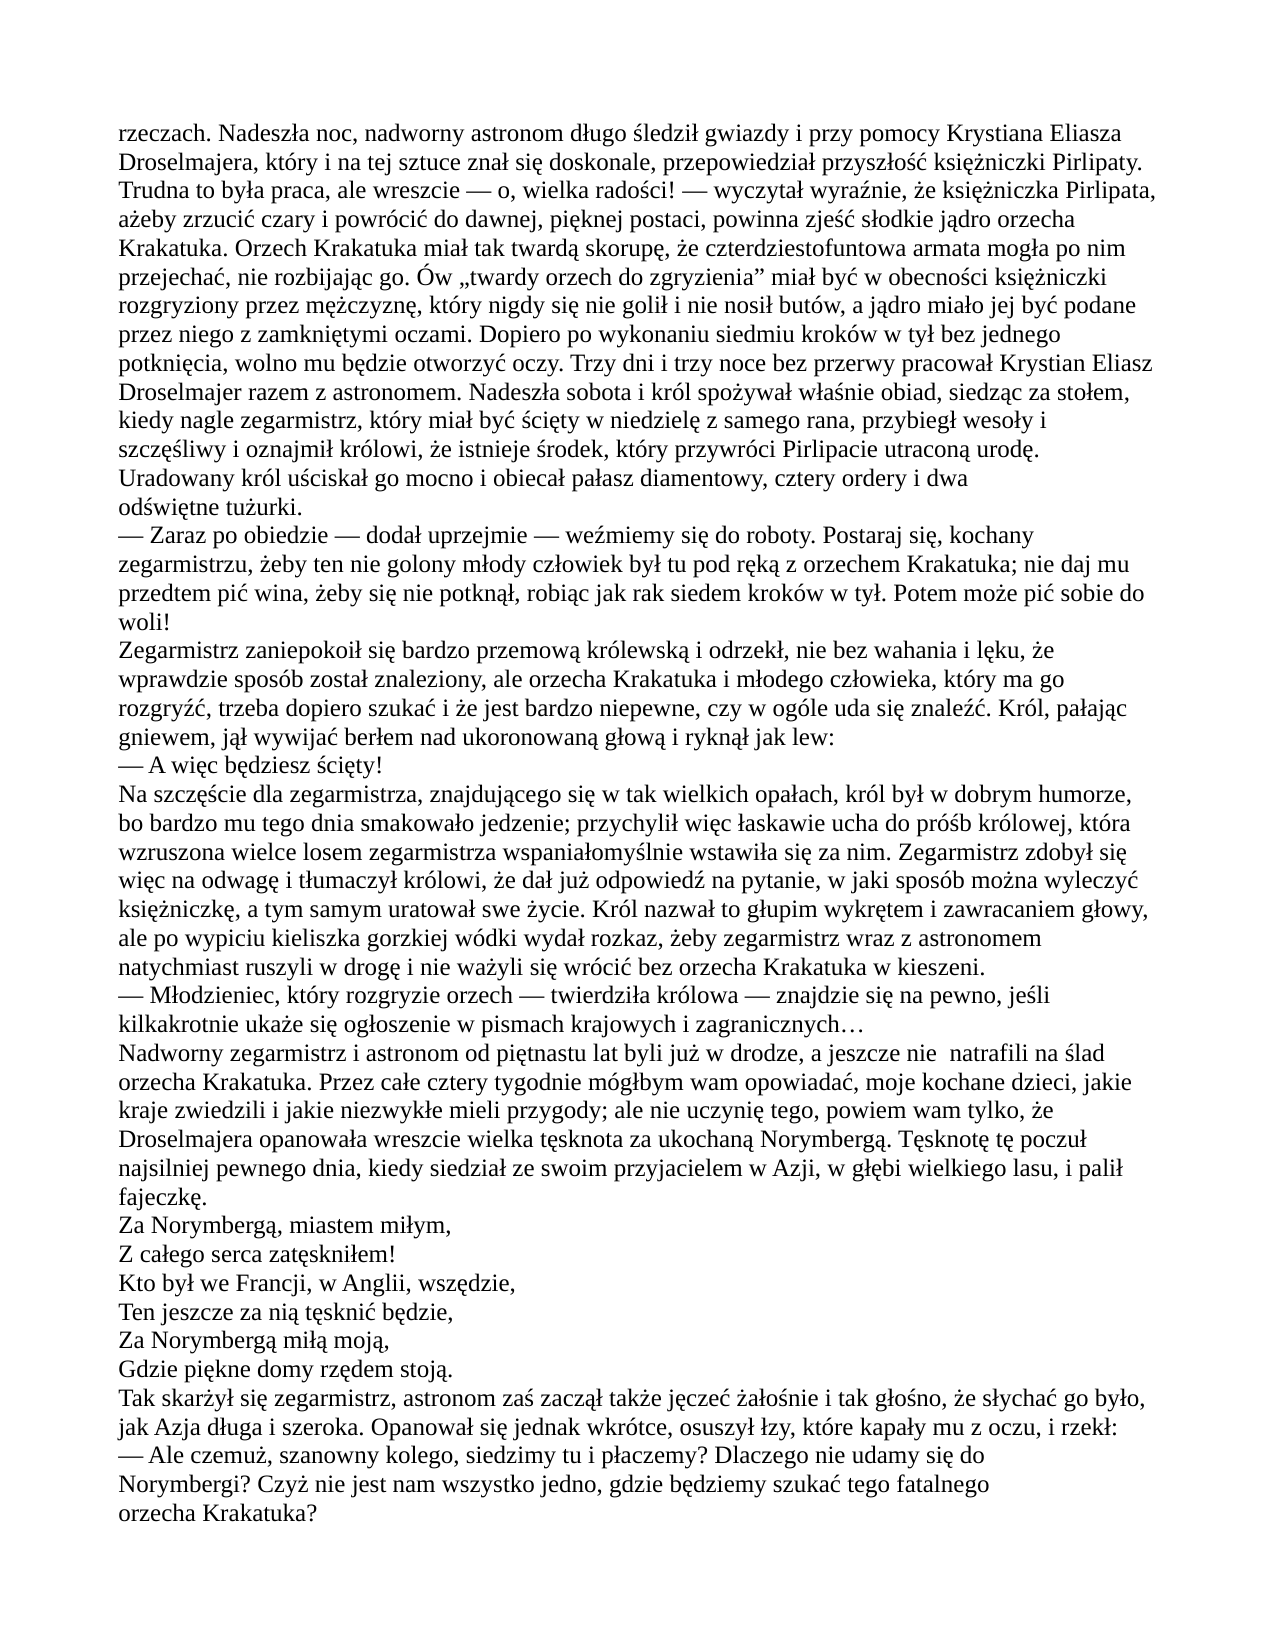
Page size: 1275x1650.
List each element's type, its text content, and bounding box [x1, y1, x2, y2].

text — A więc bęǳiesz ścięty! [118, 751, 1157, 779]
text Za Norymbergą miłą moją, [118, 1326, 1157, 1354]
text Za Norymbergą, miastem miłym, [118, 1211, 1157, 1239]
text rzeczach. Nadeszła noc, nadworny astronom długo śleǳił gwiazdy i przy pomocy Krystiana Eliasza Droselmajera, który i na tej sztuce znał się doskonale, przepowieǳiał przyszłość księżniczki Pirlipaty. [118, 118, 1157, 176]
text Trudna to była praca, ale wreszcie — o, wielka radości! — wyczytał wyraźnie, że księżniczka Pirlipata, ażeby zrzucić czary i powrócić do dawnej, pięknej postaci, powinna zjeść słodkie jądro orzecha Krakatuka. Orzech Krakatuka miał tak twardą skorupę, że czterǳiestofuntowa armata mogła po nim przejechać, nie rozbĳając go. Ów „twardy orzech do zgryzienia” miał być w obecności księżniczki rozgryziony przez mężczyznę, który nigdy się nie golił i nie nosił butów, a jądro miało jej być podane przez niego z zamkniętymi oczami. Dopiero po wykonaniu siedmiu kroków w tył bez jednego potknięcia, wolno mu bęǳie otworzyć oczy. Trzy dni i trzy noce bez przerwy pracował Krystian Eliasz Droselmajer razem z astronomem. Nadeszła sobota i król spożywał właśnie obiad, sieǳąc za stołem, kiedy nagle zegarmistrz, który miał być ścięty w nieǳielę z samego rana, przybiegł wesoły i szczęśliwy i oznajmił królowi, że istnieje środek, który przywróci Pirlipacie utraconą urodę. Uradowany król uściskał go mocno i obiecał pałasz diamentowy, cztery ordery i dwa [118, 176, 1157, 492]
text Na szczęście dla zegarmistrza, znajdującego się w tak wielkich opałach, król był w dobrym humorze, bo barǳo mu tego dnia smakowało jeǳenie; przychylił więc łaskawie ucha do próśb królowej, która wzruszona wielce losem zegarmistrza wspaniałomyślnie wstawiła się za nim. Zegarmistrz zdobył się więc na odwagę i tłumaczył królowi, że dał już odpowiedź na pytanie, w jaki sposób można wyleczyć księżniczkę, a tym samym uratował swe życie. Król nazwał to głupim wykrętem i zawracaniem głowy, ale po wypiciu kieliszka gorzkiej wódki wydał rozkaz, żeby zegarmistrz wraz z astronomem natychmiast ruszyli w drogę i nie ważyli się wrócić bez orzecha Krakatuka w kieszeni. [118, 779, 1157, 981]
text — Młoǳieniec, który rozgryzie orzech — twierǳiła królowa — znajǳie się na pewno, jeśli kilkakrotnie ukaże się ogłoszenie w pismach krajowych i zagranicznych… [118, 981, 1157, 1038]
text — Ale czemuż, szanowny kolego, sieǳimy tu i płaczemy? Dlaczego nie udamy się do [118, 1441, 1157, 1469]
text Norymbergi? Czyż nie jest nam wszystko jedno, gǳie bęǳiemy szukać tego fatalnego [118, 1469, 1157, 1498]
text Ten jeszcze za nią tęsknić bęǳie, [118, 1297, 1157, 1326]
text Nadworny zegarmistrz i astronom od piętnastu lat byli już w droǳe, a jeszcze nie natrafili na ślad orzecha Krakatuka. Przez całe cztery tygodnie mógłbym wam opowiadać, moje kochane ǳieci, jakie kraje zwieǳili i jakie niezwykłe mieli przygody; ale nie uczynię tego, powiem wam tylko, że Droselmajera opanowała wreszcie wielka tęsknota za ukochaną Norymbergą. Tęsknotę tę poczuł najsilniej pewnego dnia, kiedy sieǳiał ze swoim przyjacielem w Azji, w głębi wielkiego lasu, i palił fajeczkę. [118, 1038, 1157, 1211]
text Kto był we Francji, w Anglii, wszęǳie, [118, 1268, 1157, 1297]
text orzecha Krakatuka? [118, 1498, 1157, 1527]
text odświętne tużurki. [118, 492, 1157, 521]
text Gǳie piękne domy rzędem stoją. [118, 1354, 1157, 1383]
text Zegarmistrz zaniepokoił się barǳo przemową królewską i odrzekł, nie bez wahania i lęku, że wprawǳie sposób został znaleziony, ale orzecha Krakatuka i młodego człowieka, który ma go rozgryźć, trzeba dopiero szukać i że jest barǳo niepewne, czy w ogóle uda się znaleźć. Król, pałając gniewem, jął wywĳać berłem nad ukoronowaną głową i ryknął jak lew: [118, 636, 1157, 751]
text Z całego serca zatęskniłem! [118, 1239, 1157, 1268]
text — Zaraz po obieǳie — dodał uprzejmie — weźmiemy się do roboty. Postaraj się, kochany zegarmistrzu, żeby ten nie golony młody człowiek był tu pod ręką z orzechem Krakatuka; nie daj mu przedtem pić wina, żeby się nie potknął, robiąc jak rak siedem kroków w tył. Potem może pić sobie do woli! [118, 521, 1157, 636]
text Tak skarżył się zegarmistrz, astronom zaś zaczął także jęczeć żałośnie i tak głośno, że słychać go było, jak Azja długa i szeroka. Opanował się jednak wkrótce, osuszył łzy, które kapały mu z oczu, i rzekł: [118, 1383, 1157, 1441]
